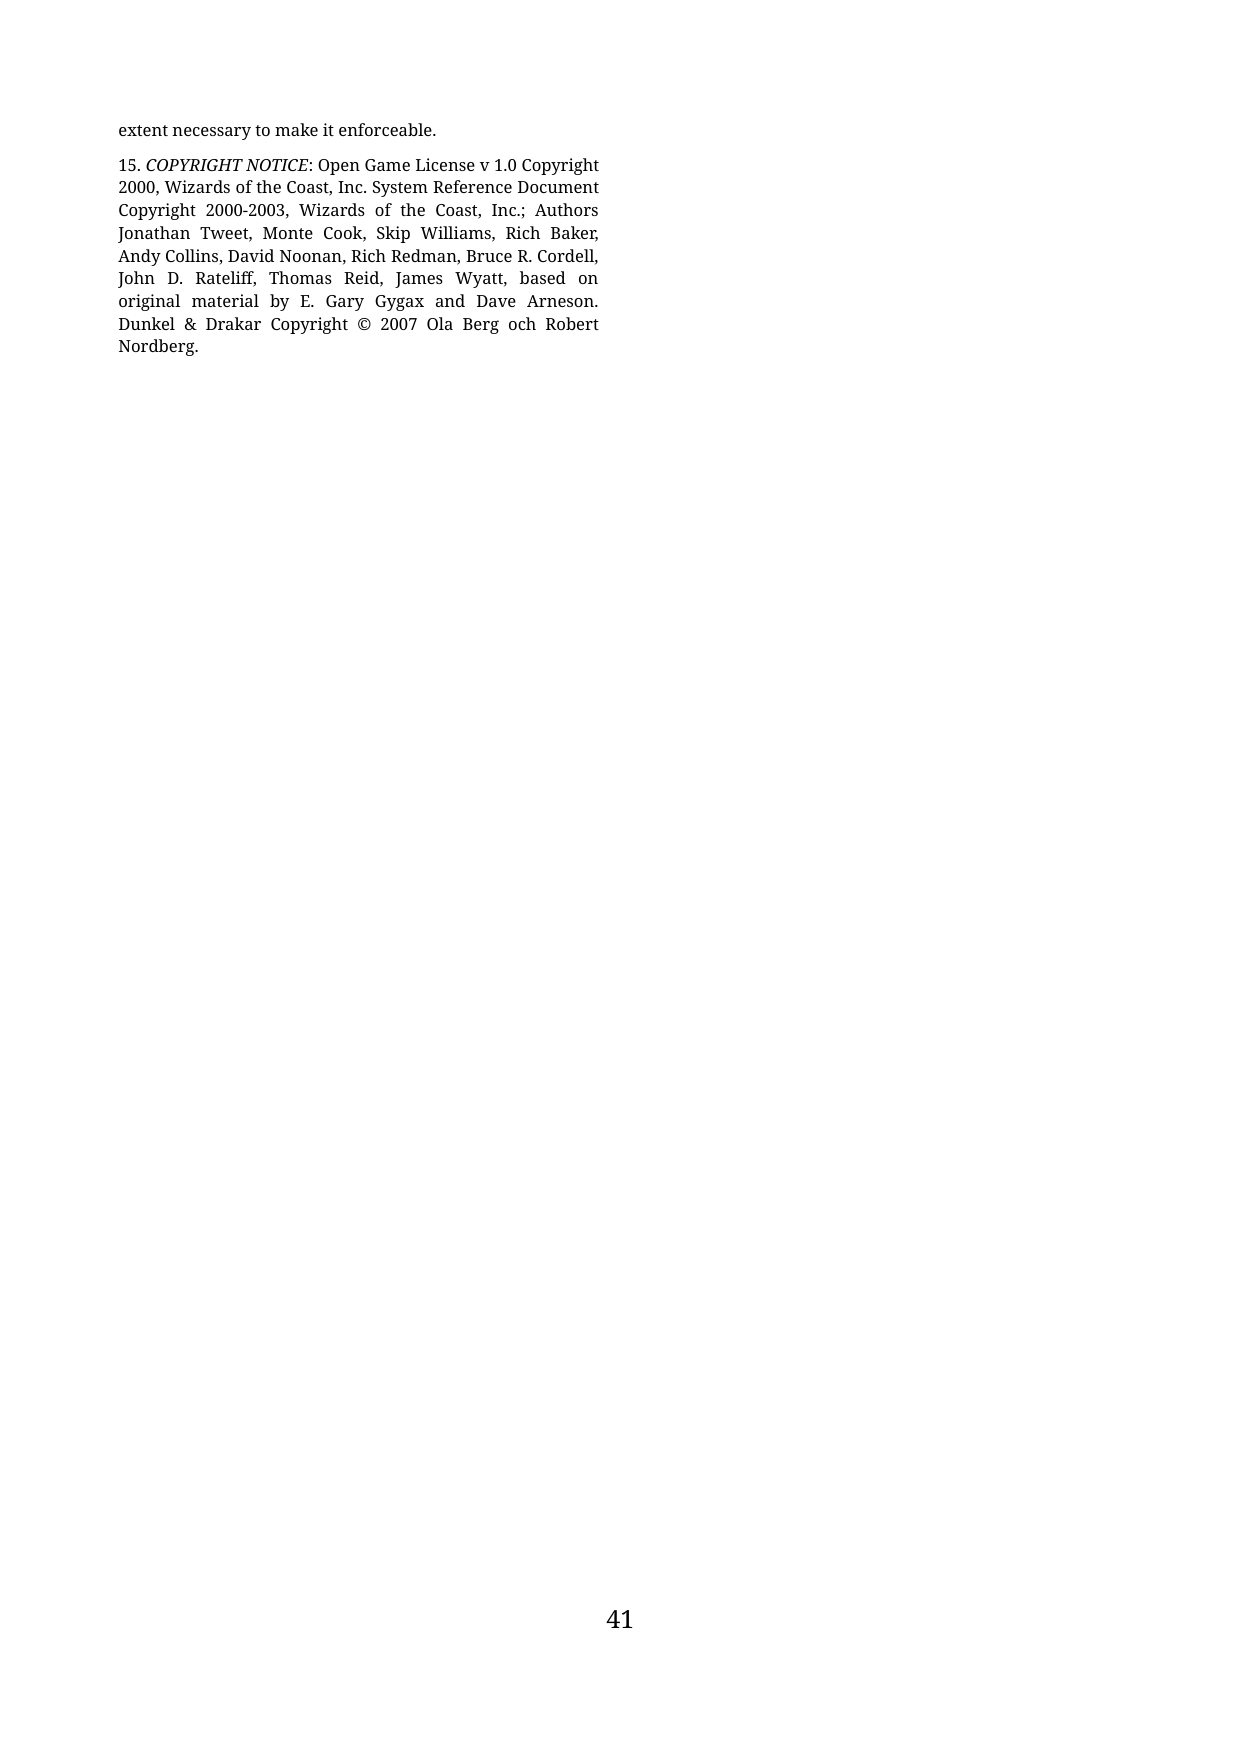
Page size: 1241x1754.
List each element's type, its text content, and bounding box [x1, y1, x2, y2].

text extent necessary to make it enforceable. [118, 118, 599, 141]
text 15. COPYRIGHT NOTICE: Open Game License v 1.0 Copyright 2000, Wizards of the Coast, Inc. System Reference Document Copyright 2000-2003, Wizards of the Coast, Inc.; Authors Jonathan Tweet, Monte Cook, Skip Williams, Rich Baker, Andy Collins, David Noonan, Rich Redman, Bruce R. Cordell, John D. Rateliff, Thomas Reid, James Wyatt, based on original material by E. Gary Gygax and Dave Arneson. Dunkel & Drakar Copyright © 2007 Ola Berg och Robert Nordberg. [118, 153, 599, 358]
